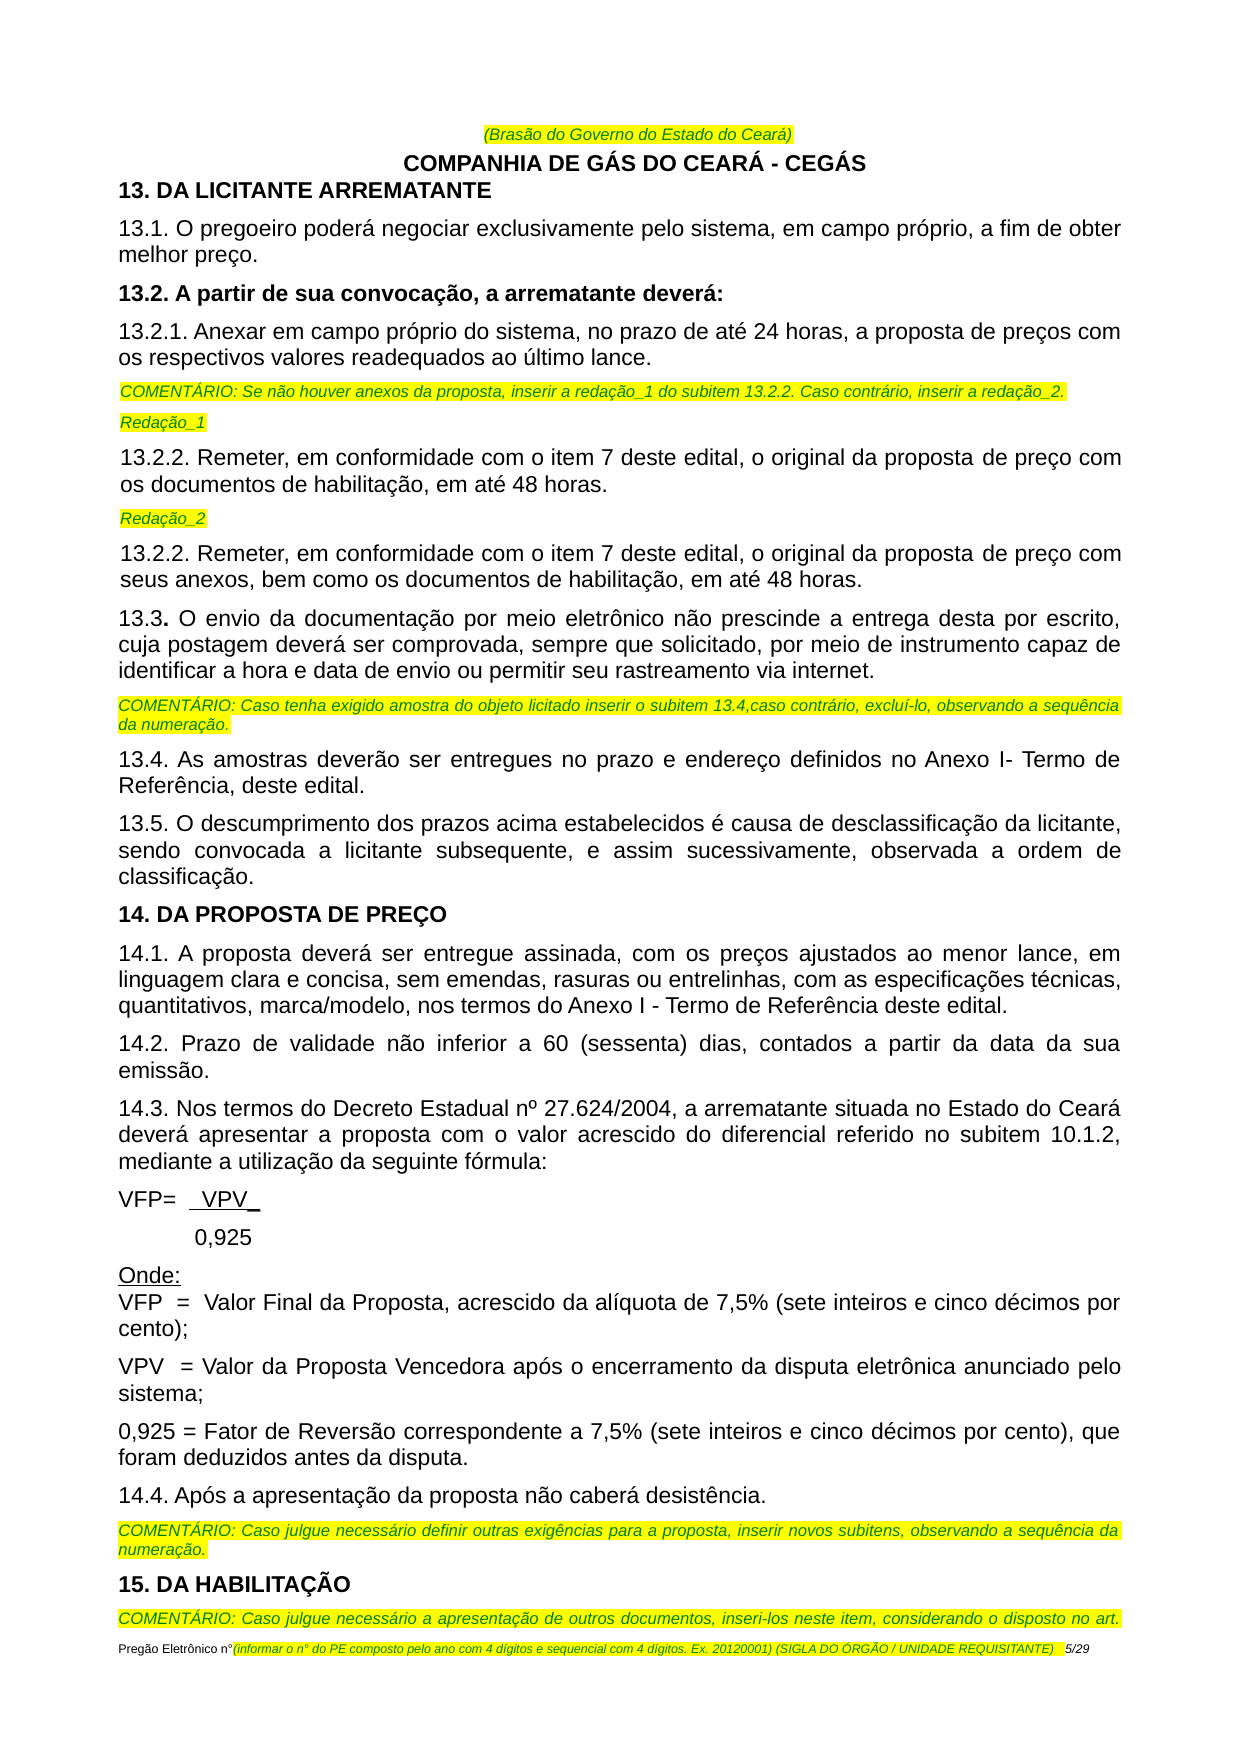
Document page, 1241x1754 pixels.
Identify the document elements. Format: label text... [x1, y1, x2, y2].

text 14. DA PROPOSTA DE PREÇO [118, 901, 1122, 928]
text 13.2.1. Anexar em campo próprio do sistema, no prazo de até 24 horas, a proposta de preços com os respectivos valores readequados ao último lance. [118, 318, 1122, 370]
text COMENTÁRIO: Se não houver anexos da proposta, inserir a redação_1 do subitem 13.2.2. Caso contrário, inserir a redação_2. [120, 382, 1122, 401]
text Onde: VFP = Valor Final da Proposta, acrescido da alíquota de 7,5% (sete inteiros e cinco décimos por cento); [118, 1262, 1122, 1341]
text 13.2.2. Remeter, em conformidade com o item 7 deste edital, o original da proposta de preço com seus anexos, bem como os documentos de habilitação, em até 48 horas. [120, 540, 1122, 593]
text 13.2.2. Remeter, em conformidade com o item 7 deste edital, o original da proposta de preço com os documentos de habilitação, em até 48 horas. [120, 444, 1122, 497]
text COMENTÁRIO: Caso julgue necessário definir outras exigências para a proposta, inserir novos subitens, observando a sequência da numeração. [118, 1521, 1122, 1559]
text 13.4. As amostras deverão ser entregues no prazo e endereço definidos no Anexo I- Termo de Referência, deste edital. [118, 746, 1122, 798]
text COMENTÁRIO: Caso julgue necessário a apresentação de outros documentos, inseri-los neste item, considerando o disposto no art. [118, 1609, 1122, 1628]
text Redação_2 [120, 509, 1122, 528]
text 0,925 = Fator de Reversão correspondente a 7,5% (sete inteiros e cinco décimos por cento), que foram deduzidos antes da disputa. [118, 1418, 1122, 1471]
text COMENTÁRIO: Caso tenha exigido amostra do objeto licitado inserir o subitem 13.4,caso contrário, excluí-lo, observando a sequência da numeração. [118, 696, 1122, 734]
text 13.3. O envio da documentação por meio eletrônico não prescinde a entrega desta por escrito, cuja postagem deverá ser comprovada, sempre que solicitado, por meio de instrumento capaz de identificar a hora e data de envio ou permitir seu rastreamento via internet. [118, 604, 1122, 684]
text 13.2. A partir de sua convocação, a arrematante deverá: [118, 279, 1122, 306]
text 13.1. O pregoeiro poderá negociar exclusivamente pelo sistema, em campo próprio, a fim de obter melhor preço. [118, 215, 1122, 268]
text 13. DA LICITANTE ARREMATANTE [118, 177, 1122, 203]
text VPV = Valor da Proposta Vencedora após o encerramento da disputa eletrônica anunciado pelo sistema; [118, 1353, 1122, 1406]
text 15. DA HABILITAÇÃO [118, 1571, 1122, 1597]
text Redação_1 [120, 413, 1122, 432]
text 14.1. A proposta deverá ser entregue assinada, com os preços ajustados ao menor lance, em linguagem clara e concisa, sem emendas, rasuras ou entrelinhas, com as especificações técnicas, quantitativos, marca/modelo, nos termos do Anexo I - Termo de Referência deste edital. [118, 939, 1122, 1018]
text 14.3. Nos termos do Decreto Estadual nº 27.624/2004, a arrematante situada no Estado do Ceará deverá apresentar a proposta com o valor acrescido do diferencial referido no subitem 10.1.2, mediante a utilização da seguinte fórmula: [118, 1095, 1122, 1174]
text 0,925 [118, 1224, 1122, 1251]
text 13.5. O descumprimento dos prazos acima estabelecidos é causa de desclassificação da licitante, sendo convocada a licitante subsequente, e assim sucessivamente, observada a ordem de classificação. [118, 810, 1122, 889]
text VFP= VPV_ [118, 1186, 1122, 1212]
text 14.4. Após a apresentação da proposta não caberá desistência. [118, 1482, 1122, 1509]
text 14.2. Prazo de validade não inferior a 60 (sessenta) dias, contados a partir da data da sua emissão. [118, 1030, 1122, 1083]
